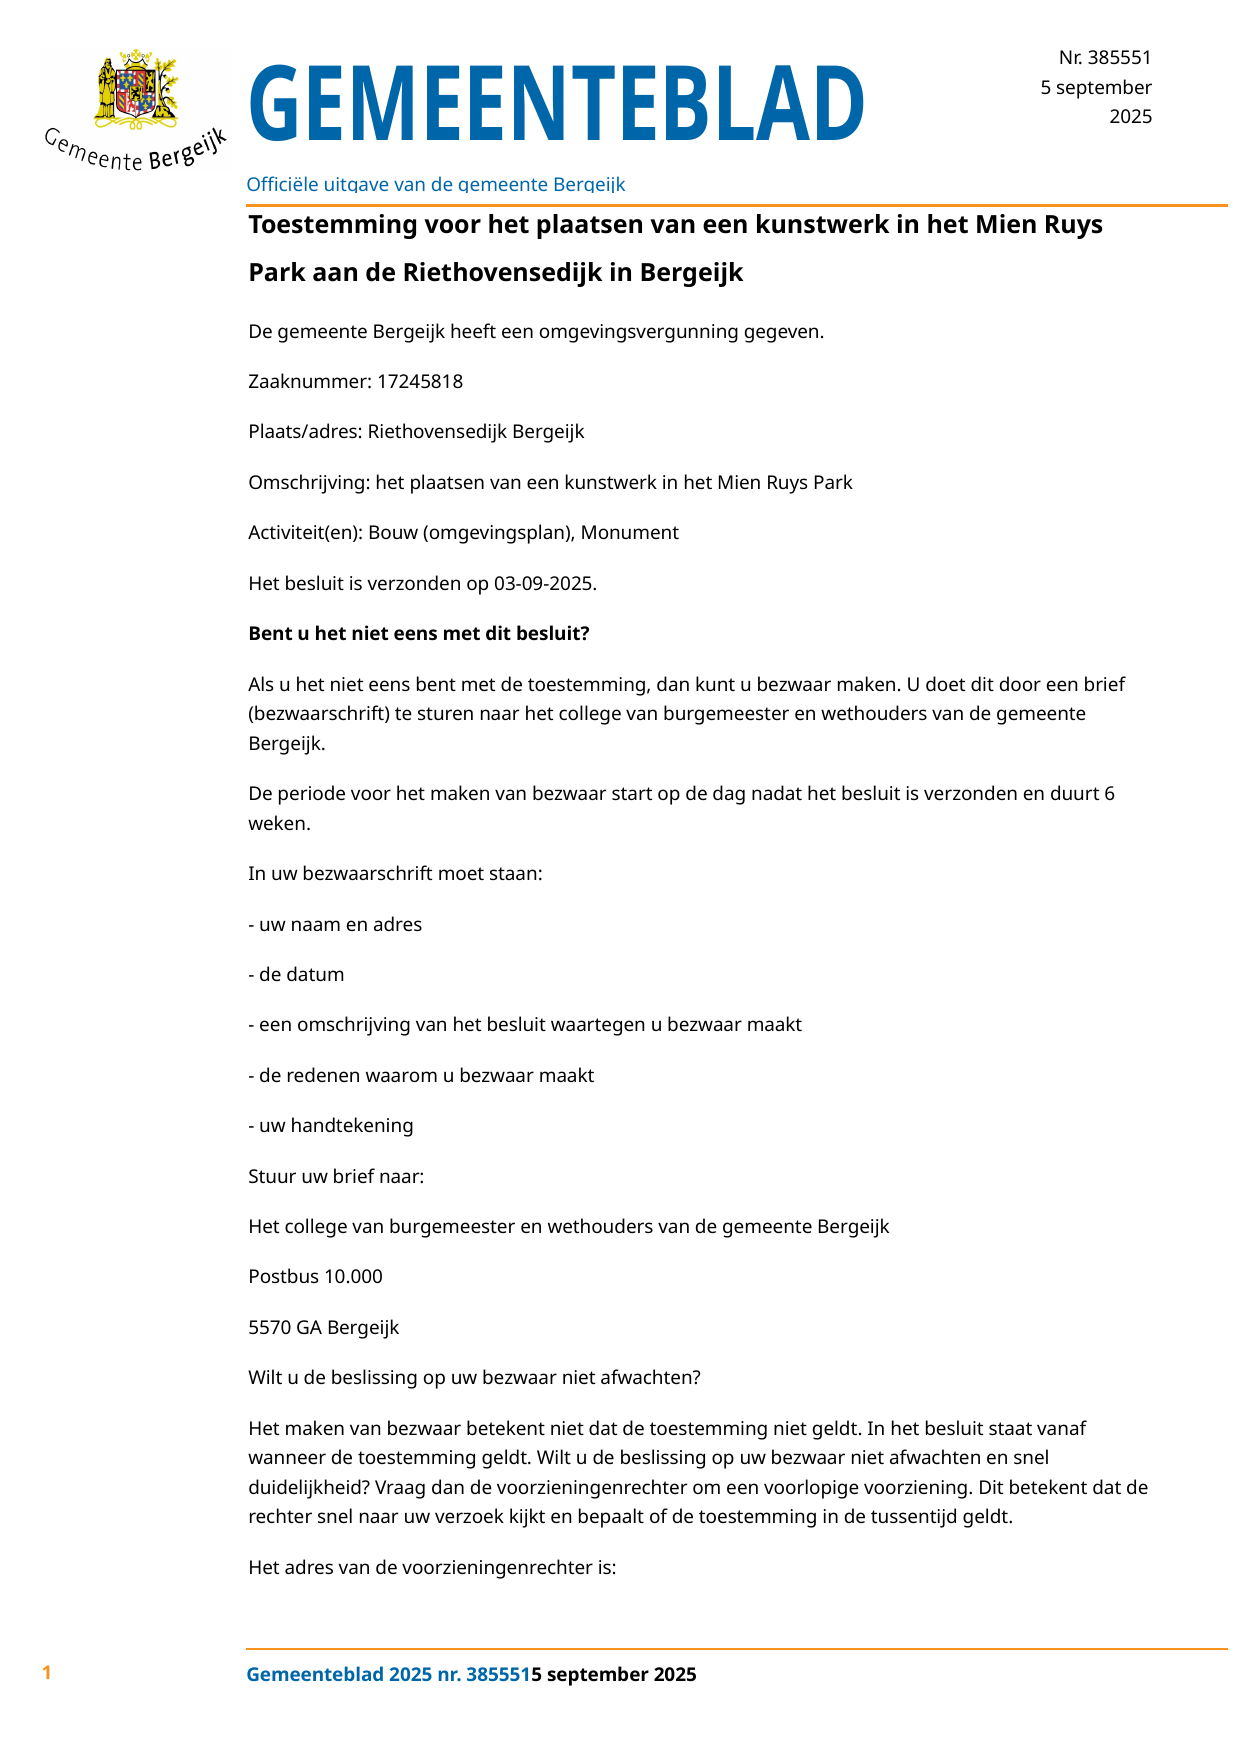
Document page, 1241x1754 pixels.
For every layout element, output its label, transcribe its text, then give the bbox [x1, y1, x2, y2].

text Bent u het niet eens met dit besluit? [248, 620, 1152, 646]
text In uw bezwaarschrift moet staan: [248, 860, 1152, 886]
text Toestemming voor het plaatsen van een kunstwerk in het Mien Ruys Park aan de Riethovensedijk in Bergeijk [248, 207, 1152, 288]
text Het maken van bezwaar betekent niet dat de toestemming niet geldt. In het besluit staat vanaf wanneer de toestemming geldt. Wilt u de beslissing op uw bezwaar niet afwachten en snel duidelijkheid? Vraag dan de voorzieningenrechter om een voorlopige voorziening. Dit betekent dat de rechter snel naar uw verzoek kijkt en bepaalt of de toestemming in de tussentijd geldt. [248, 1415, 1152, 1529]
text Activiteit(en): Bouw (omgevingsplan), Monument [248, 519, 1152, 545]
text Omschrijving: het plaatsen van een kunstwerk in het Mien Ruys Park [248, 469, 1152, 495]
text Het college van burgemeester en wethouders van de gemeente Bergeijk [248, 1213, 1152, 1239]
text De periode voor het maken van bezwaar start op de dag nadat het besluit is verzonden en duurt 6 weken. [248, 780, 1152, 836]
text Wilt u de beslissing op uw bezwaar niet afwachten? [248, 1364, 1152, 1390]
text - de datum [248, 961, 1152, 987]
text 5570 GA Bergeijk [248, 1314, 1152, 1340]
text Stuur uw brief naar: [248, 1163, 1152, 1189]
text - uw handtekening [248, 1112, 1152, 1138]
text Het besluit is verzonden op 03-09-2025. [248, 570, 1152, 596]
text - de redenen waarom u bezwaar maakt [248, 1062, 1152, 1088]
text - uw naam en adres [248, 911, 1152, 937]
picture [41, 47, 231, 172]
text - een omschrijving van het besluit waartegen u bezwaar maakt [248, 1012, 1152, 1037]
text De gemeente Bergeijk heeft een omgevingsvergunning gegeven. [248, 318, 1152, 344]
text Zaaknummer: 17245818 [248, 368, 1152, 394]
text Postbus 10.000 [248, 1264, 1152, 1289]
text Plaats/adres: Riethovensedijk Bergeijk [248, 419, 1152, 444]
text Het adres van de voorzieningenrechter is: [248, 1554, 1152, 1580]
text Als u het niet eens bent met de toestemming, dan kunt u bezwaar maken. U doet dit door een brief (bezwaarschrift) te sturen naar het college van burgemeester en wethouders van de gemeente Bergeijk. [248, 671, 1152, 756]
